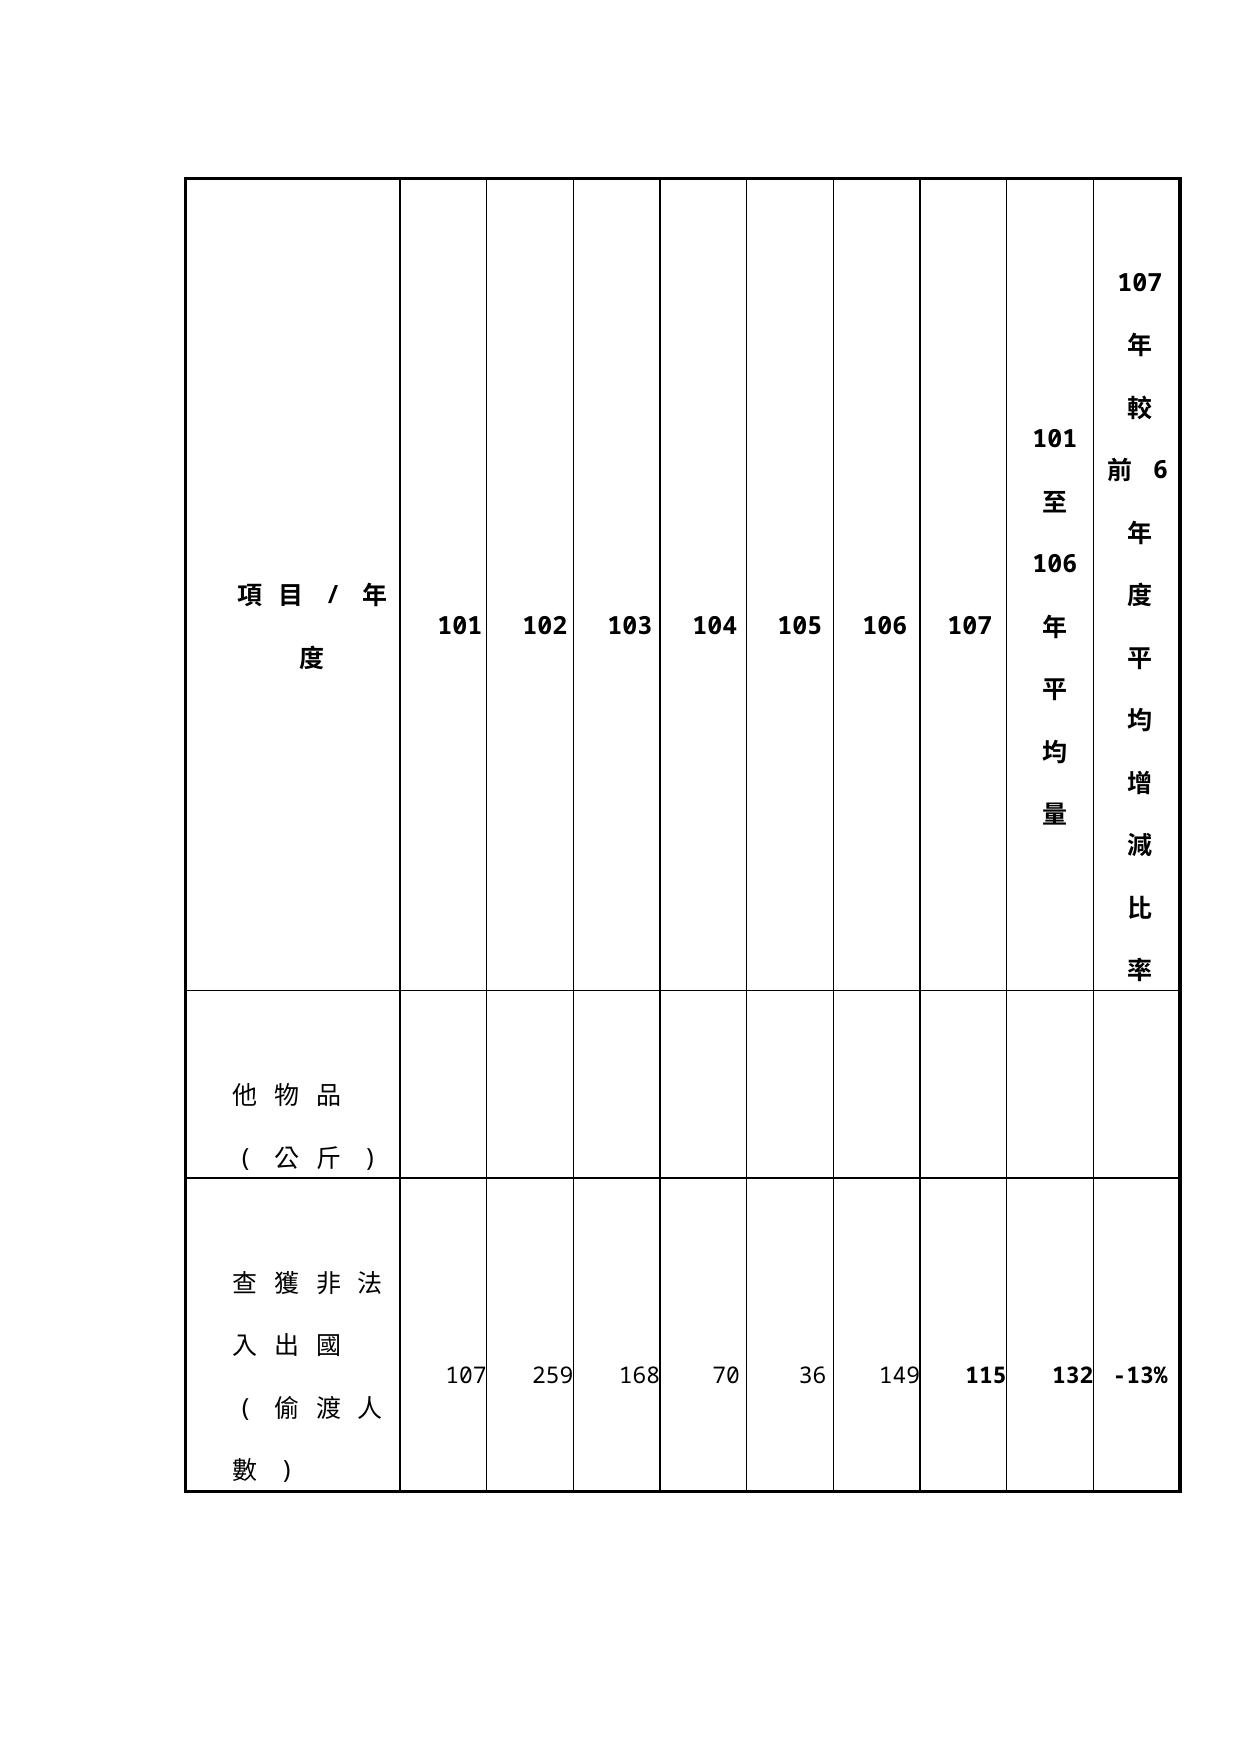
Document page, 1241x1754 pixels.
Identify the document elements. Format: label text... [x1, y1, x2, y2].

table_cell [401, 991, 486, 1177]
table_cell [834, 991, 919, 1177]
table_cell [921, 991, 1006, 1177]
table_cell [1094, 991, 1178, 1177]
table_cell 149 [834, 1179, 919, 1490]
table_cell 36 [747, 1179, 833, 1490]
table_cell 259 [487, 1179, 573, 1490]
table_header 101至106年平均量 [1007, 180, 1093, 990]
table_cell 他物品 (公斤) [187, 991, 399, 1177]
table_cell 168 [574, 1179, 659, 1490]
table_cell -13% [1094, 1179, 1178, 1490]
table_cell 107 [401, 1179, 486, 1490]
table_header 104 [661, 180, 746, 990]
table_cell 132 [1007, 1179, 1093, 1490]
table_header 107 [921, 180, 1006, 990]
table_cell [574, 991, 659, 1177]
table_cell [487, 991, 573, 1177]
table_header 103 [574, 180, 659, 990]
table_cell 查獲非法入出國 (偷渡人數) [187, 1179, 399, 1490]
table_cell 70 [661, 1179, 746, 1490]
table_cell [1007, 991, 1093, 1177]
table_header 項目/年度 [187, 180, 399, 990]
table_header 105 [747, 180, 833, 990]
table_header 106 [834, 180, 919, 990]
table_cell 115 [921, 1179, 1006, 1490]
table_header 101 [401, 180, 486, 990]
table_header 107年較前6年度平均增減比率 [1094, 180, 1178, 990]
table_cell [661, 991, 746, 1177]
table_header 102 [487, 180, 573, 990]
table_cell [747, 991, 833, 1177]
